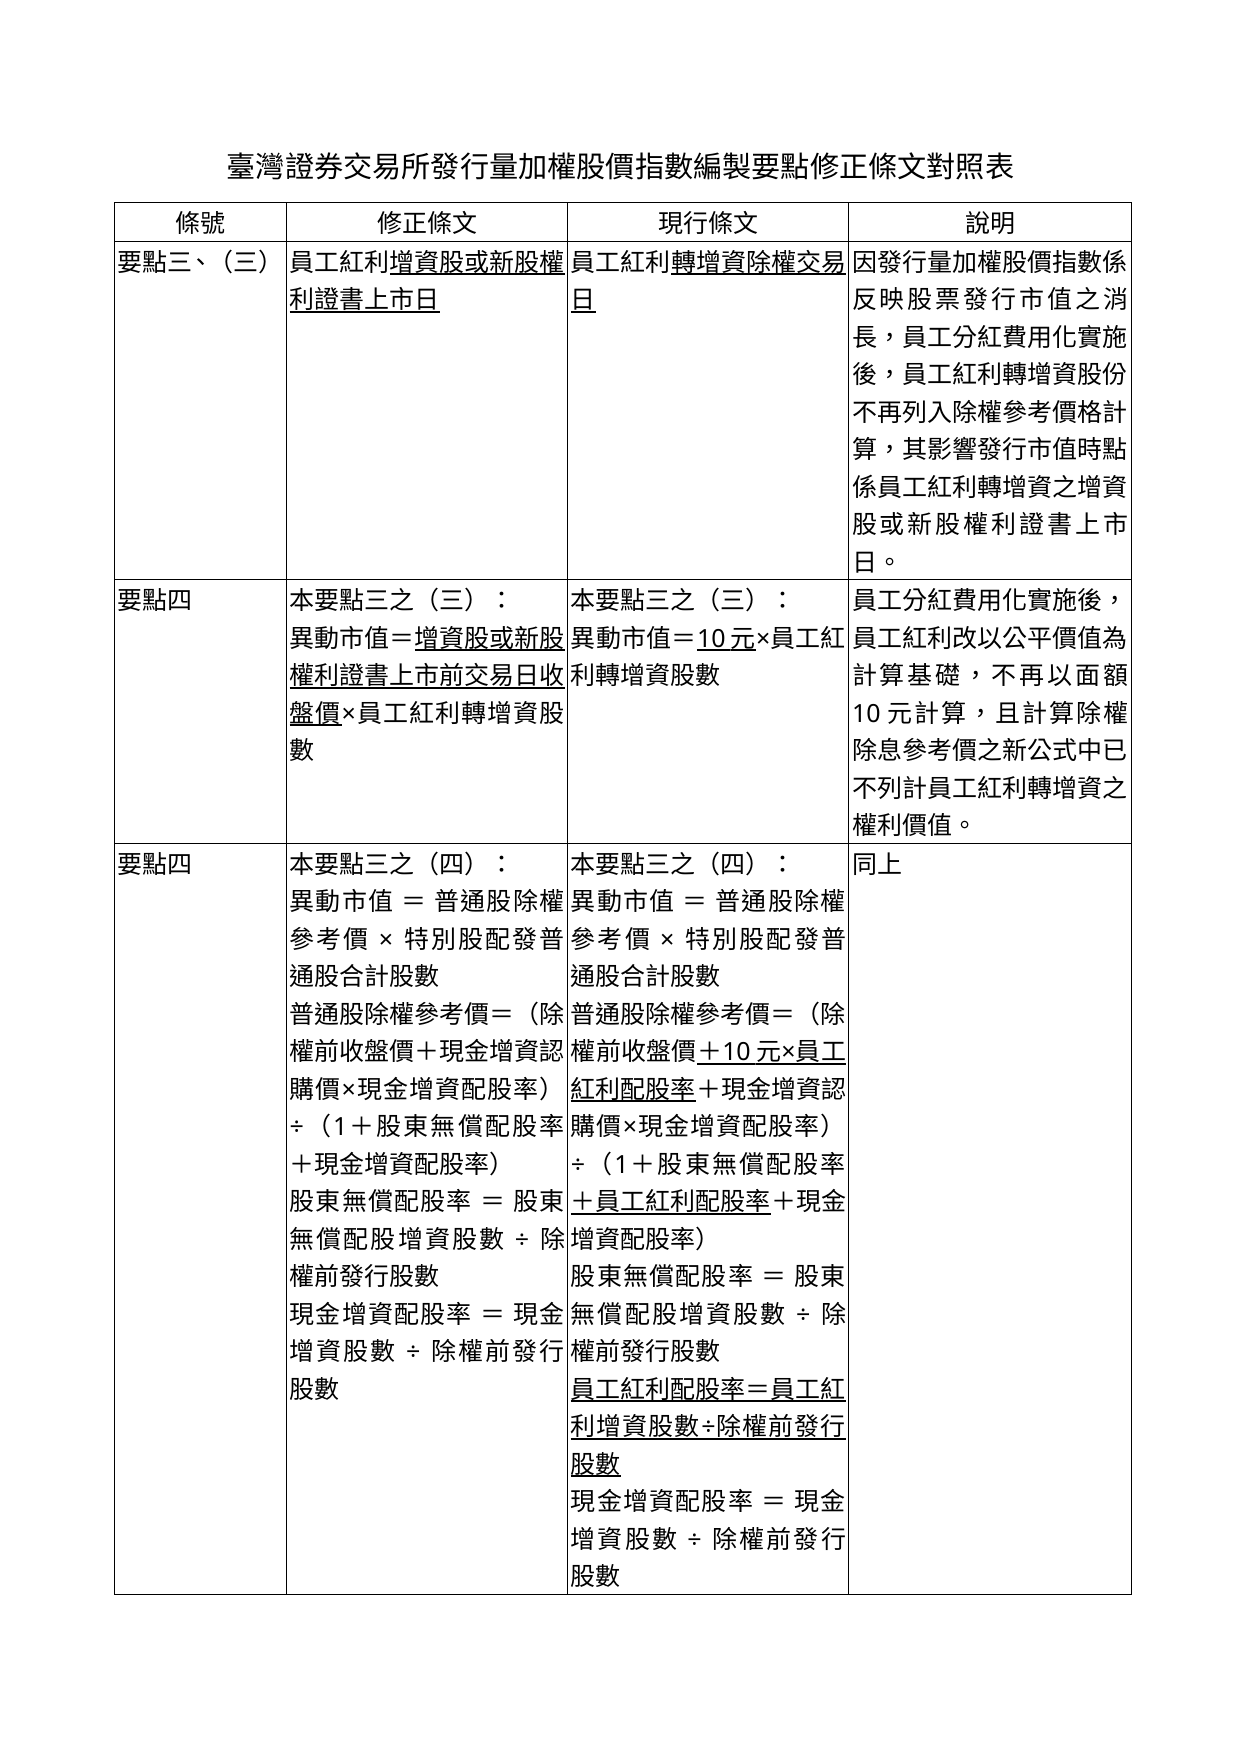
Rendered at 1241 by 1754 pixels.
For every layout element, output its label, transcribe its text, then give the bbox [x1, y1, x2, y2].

table_header 現行條文 [568, 203, 848, 241]
table_header 說明 [849, 203, 1131, 241]
table_cell 要點四 [115, 844, 286, 1594]
table_cell 要點三、（三） [115, 242, 286, 579]
table_cell 員工分紅費用化實施後，員工紅利改以公平價值為計算基礎，不再以面額10元計算，且計算除權除息參考價之新公式中已不列計員工紅利轉增資之權利價值。 [849, 580, 1131, 843]
table_cell 要點四 [115, 580, 286, 843]
table_cell 員工紅利增資股或新股權利證書上市日 [287, 242, 567, 579]
table_header 修正條文 [287, 203, 567, 241]
table_cell 本要點三之（四）： 異動市值 ＝ 普通股除權參考價 × 特別股配發普通股合計股數 普通股除權參考價＝（除權前收盤價＋現金增資認購價×現金增資配股率）÷（1＋股東無償配股率＋現金增資配股率） 股東無償配股率 ＝ 股東無償配股增資股數 ÷ 除權前發行股數 現金增資配股率 ＝ 現金增資股數 ÷ 除權前發行股數 [287, 844, 567, 1594]
table_cell 本要點三之（四）： 異動市值 ＝ 普通股除權參考價 × 特別股配發普通股合計股數 普通股除權參考價＝（除權前收盤價＋10元×員工紅利配股率＋現金增資認購價×現金增資配股率）÷（1＋股東無償配股率＋員工紅利配股率＋現金增資配股率） 股東無償配股率 ＝ 股東無償配股增資股數 ÷ 除權前發行股數 員工紅利配股率＝員工紅利增資股數÷除權前發行股數 現金增資配股率 ＝ 現金增資股數 ÷ 除權前發行股數 [568, 844, 848, 1594]
table_cell 員工紅利轉增資除權交易日 [568, 242, 848, 579]
text 臺灣證券交易所發行量加權股價指數編製要點修正條文對照表 [118, 127, 1122, 202]
table_cell 同上 [849, 844, 1131, 1594]
table_cell 本要點三之（三）： 異動市值＝增資股或新股權利證書上市前交易日收盤價×員工紅利轉增資股數 [287, 580, 567, 843]
table_header 條號 [115, 203, 286, 241]
table_cell 本要點三之（三）： 異動市值＝10元×員工紅利轉增資股數 [568, 580, 848, 843]
table_cell 因發行量加權股價指數係反映股票發行市值之消長，員工分紅費用化實施後，員工紅利轉增資股份不再列入除權參考價格計算，其影響發行市值時點係員工紅利轉增資之增資股或新股權利證書上市日。 [849, 242, 1131, 579]
